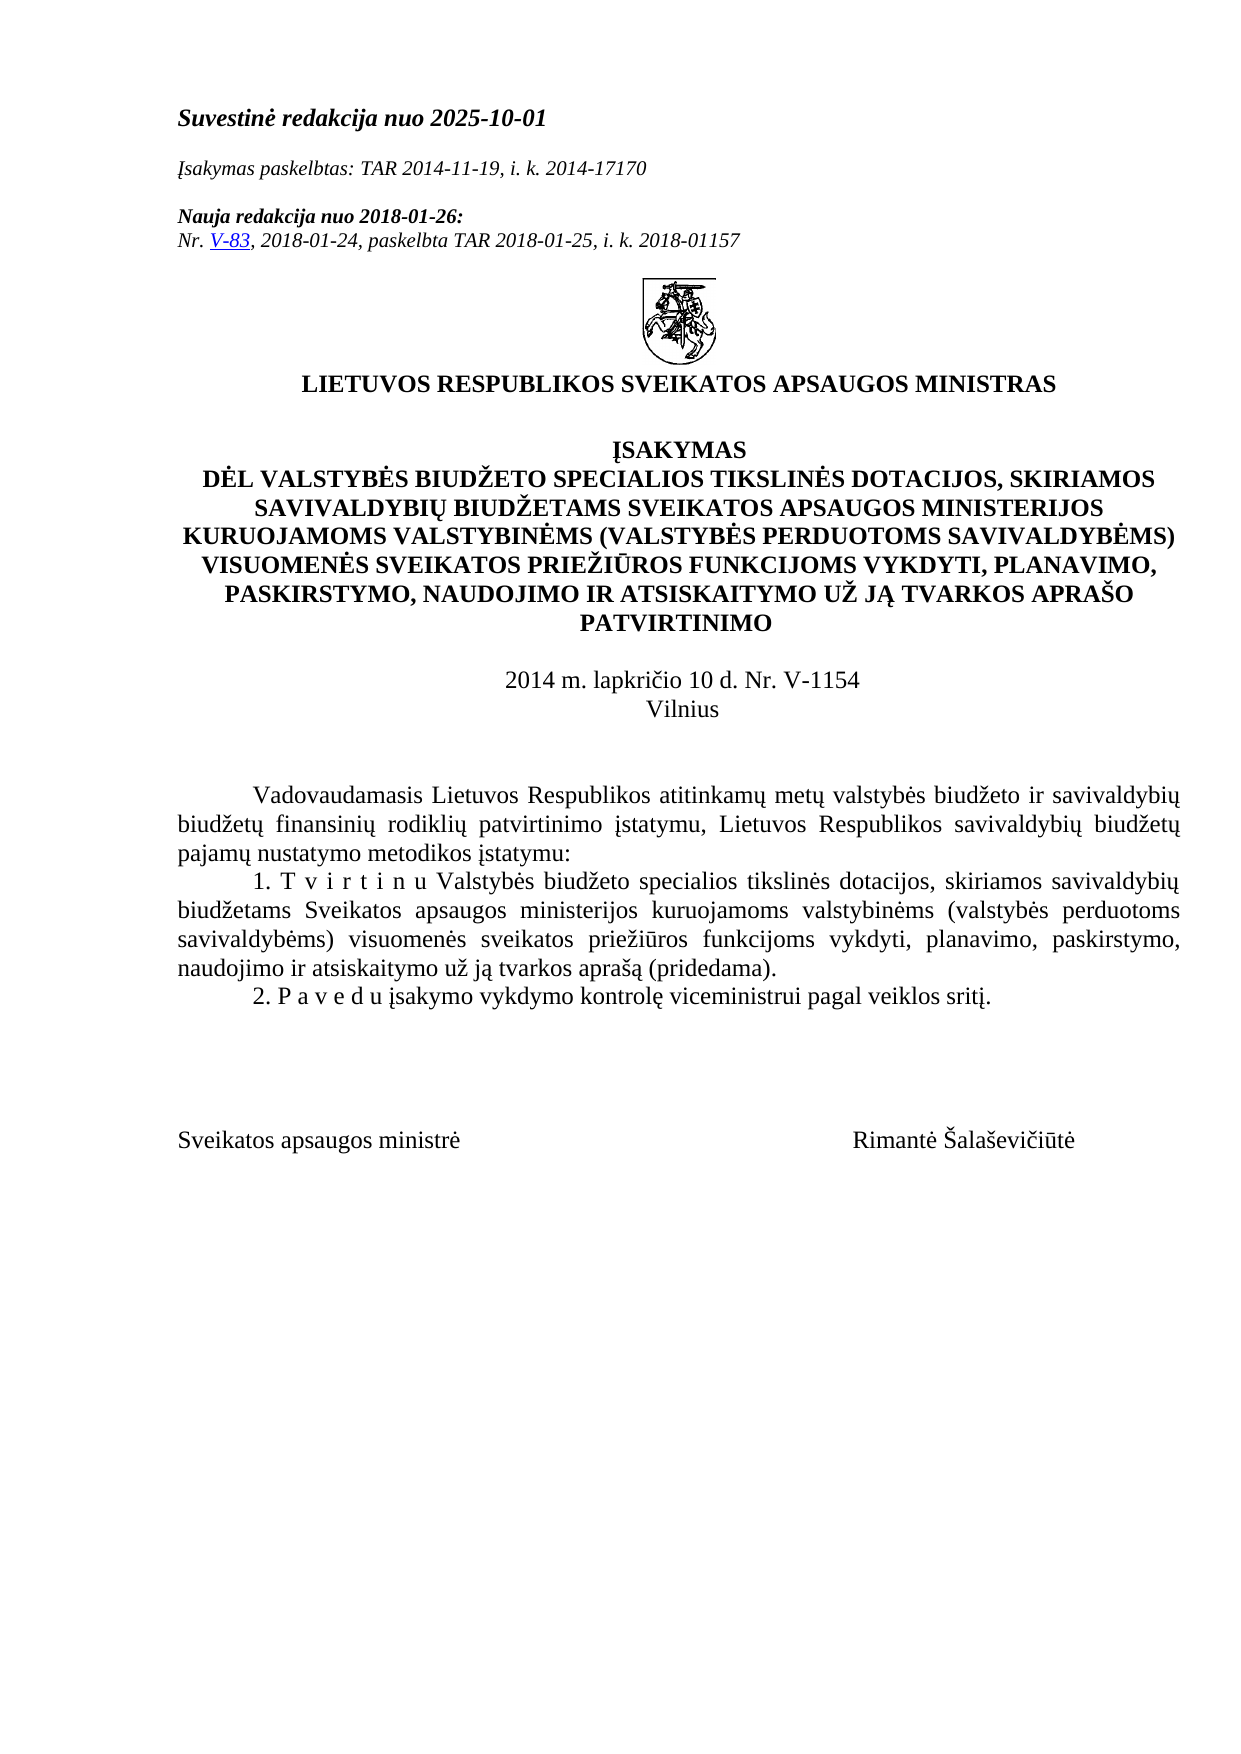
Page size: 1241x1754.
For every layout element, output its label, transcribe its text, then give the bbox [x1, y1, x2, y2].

text ĮSAKYMAS [177, 435, 1181, 464]
text Sveikatos apsaugos ministrė Rimantė Šalaševičiūtė [177, 1125, 1181, 1154]
text Vadovaudamasis Lietuvos Respublikos atitinkamų metų valstybės biudžeto ir savivaldybių biudžetų finansinių rodiklių patvirtinimo įstatymu, Lietuvos Respublikos savivaldybių biudžetų pajamų nustatymo metodikos įstatymu: [177, 780, 1181, 866]
text 2. P a v e d u įsakymo vykdymo kontrolę viceministrui pagal veiklos sritį. [252, 981, 1181, 1010]
text DĖL VALSTYBĖS BIUDŽETO SPECIALIOS TIKSLINĖS DOTACIJOS, SKIRIAMOS SAVIVALDYBIŲ BIUDŽETAMS SVEIKATOS APSAUGOS MINISTERIJOS KURUOJAMOMS VALSTYBINĖMS (VALSTYBĖS PERDUOTOMS SAVIVALDYBĖMS) VISUOMENĖS SVEIKATOS PRIEŽIŪROS FUNKCIJOMS VYKDYTI, PLANAVIMO, PASKIRSTYMO, NAUDOJIMO IR ATSISKAITYMO UŽ JĄ TVARKOS APRAŠO PATVIRTINIMO [177, 464, 1181, 636]
text 2014 m. lapkričio 10 d. Nr. V-1154 [177, 665, 1181, 694]
text Nauja redakcija nuo 2018-01-26: [177, 204, 1181, 228]
text Įsakymas paskelbtas: TAR 2014-11-19, i. k. 2014-17170 [177, 156, 1181, 180]
text Suvestinė redakcija nuo 2025-10-01 [177, 103, 1181, 132]
text LIETUVOS RESPUBLIKOS SVEIKATOS APSAUGOS MINISTRAS [177, 369, 1181, 398]
text Vilnius [177, 694, 1181, 723]
text Nr. V-83, 2018-01-24, paskelbta TAR 2018-01-25, i. k. 2018-01157 [177, 228, 1181, 252]
text 1. T v i r t i n u Valstybės biudžeto specialios tikslinės dotacijos, skiriamos savivaldybių biudžetams Sveikatos apsaugos ministerijos kuruojamoms valstybinėms (valstybės perduotoms savivaldybėms) visuomenės sveikatos priežiūros funkcijoms vykdyti, planavimo, paskirstymo, naudojimo ir atsiskaitymo už ją tvarkos aprašą (pridedama). [177, 866, 1181, 981]
